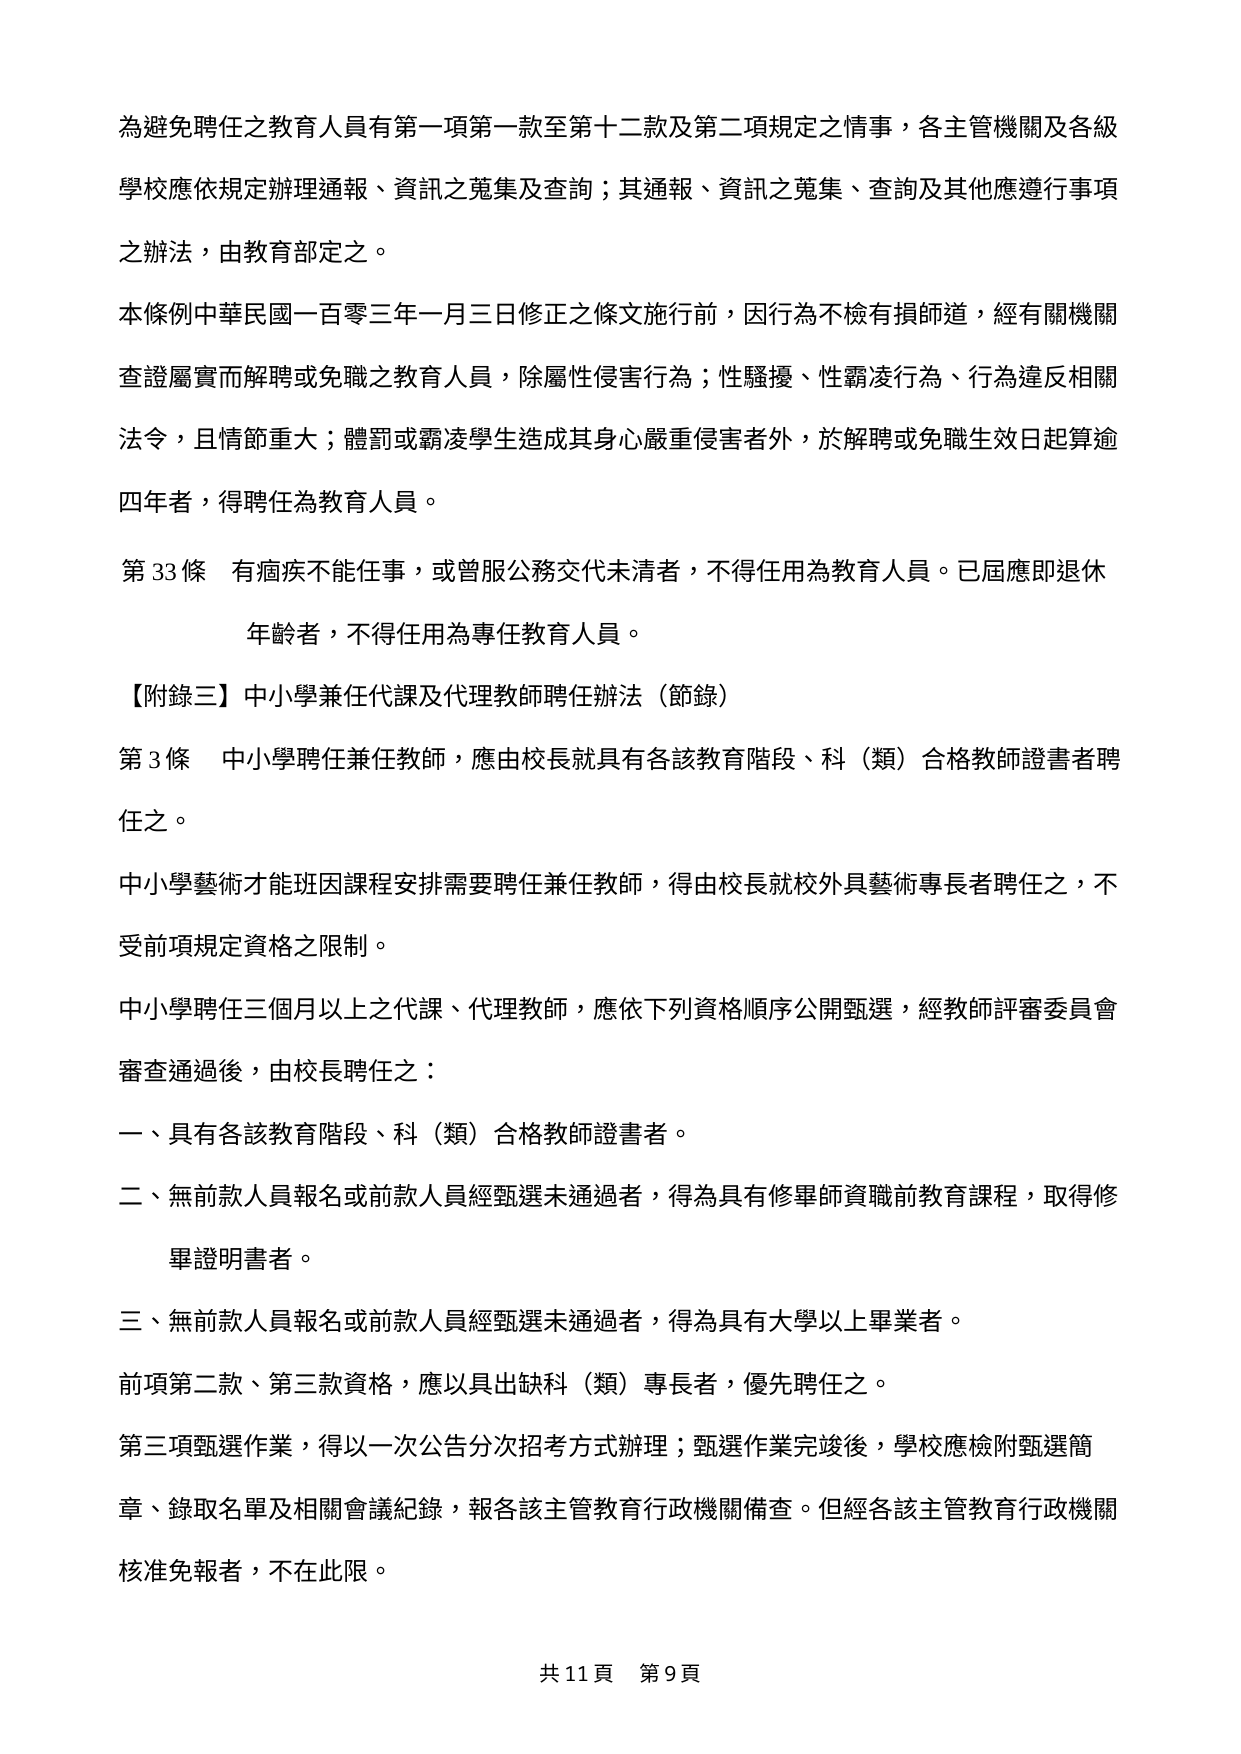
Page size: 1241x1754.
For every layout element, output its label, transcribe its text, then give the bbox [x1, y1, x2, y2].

text 二、無前款人員報名或前款人員經甄選未通過者，得為具有修畢師資職前教育課程，取得修畢證明書者。 [118, 1155, 1122, 1280]
text 第三項甄選作業，得以一次公告分次招考方式辦理；甄選作業完竣後，學校應檢附甄選簡章、錄取名單及相關會議紀錄，報各該主管教育行政機關備查。但經各該主管教育行政機關核准免報者，不在此限。 [118, 1405, 1122, 1593]
text 中小學聘任三個月以上之代課、代理教師，應依下列資格順序公開甄選，經教師評審委員會審查通過後，由校長聘任之： [118, 968, 1122, 1093]
text 前項第二款、第三款資格，應以具出缺科（類）專長者，優先聘任之。 [118, 1343, 1122, 1405]
text 三、無前款人員報名或前款人員經甄選未通過者，得為具有大學以上畢業者。 [118, 1280, 1122, 1343]
text 本條例中華民國一百零三年一月三日修正之條文施行前，因行為不檢有損師道，經有關機關查證屬實而解聘或免職之教育人員，除屬性侵害行為；性騷擾、性霸凌行為、行為違反相關法令，且情節重大；體罰或霸凌學生造成其身心嚴重侵害者外，於解聘或免職生效日起算逾四年者，得聘任為教育人員。 [118, 273, 1122, 523]
text 【附錄三】中小學兼任代課及代理教師聘任辦法（節錄） [118, 655, 1122, 718]
text 第33條 有痼疾不能任事，或曾服公務交代未清者，不得任用為教育人員。已屆應即退休年齡者，不得任用為專任教育人員。 [122, 530, 1122, 655]
text 中小學藝術才能班因課程安排需要聘任兼任教師，得由校長就校外具藝術專長者聘任之，不受前項規定資格之限制。 [118, 843, 1122, 968]
text 一、具有各該教育階段、科（類）合格教師證書者。 [118, 1093, 1122, 1155]
text 為避免聘任之教育人員有第一項第一款至第十二款及第二項規定之情事，各主管機關及各級學校應依規定辦理通報、資訊之蒐集及查詢；其通報、資訊之蒐集、查詢及其他應遵行事項之辦法，由教育部定之。 [118, 86, 1122, 273]
text 第3條 中小學聘任兼任教師，應由校長就具有各該教育階段、科（類）合格教師證書者聘任之。 [118, 718, 1122, 843]
